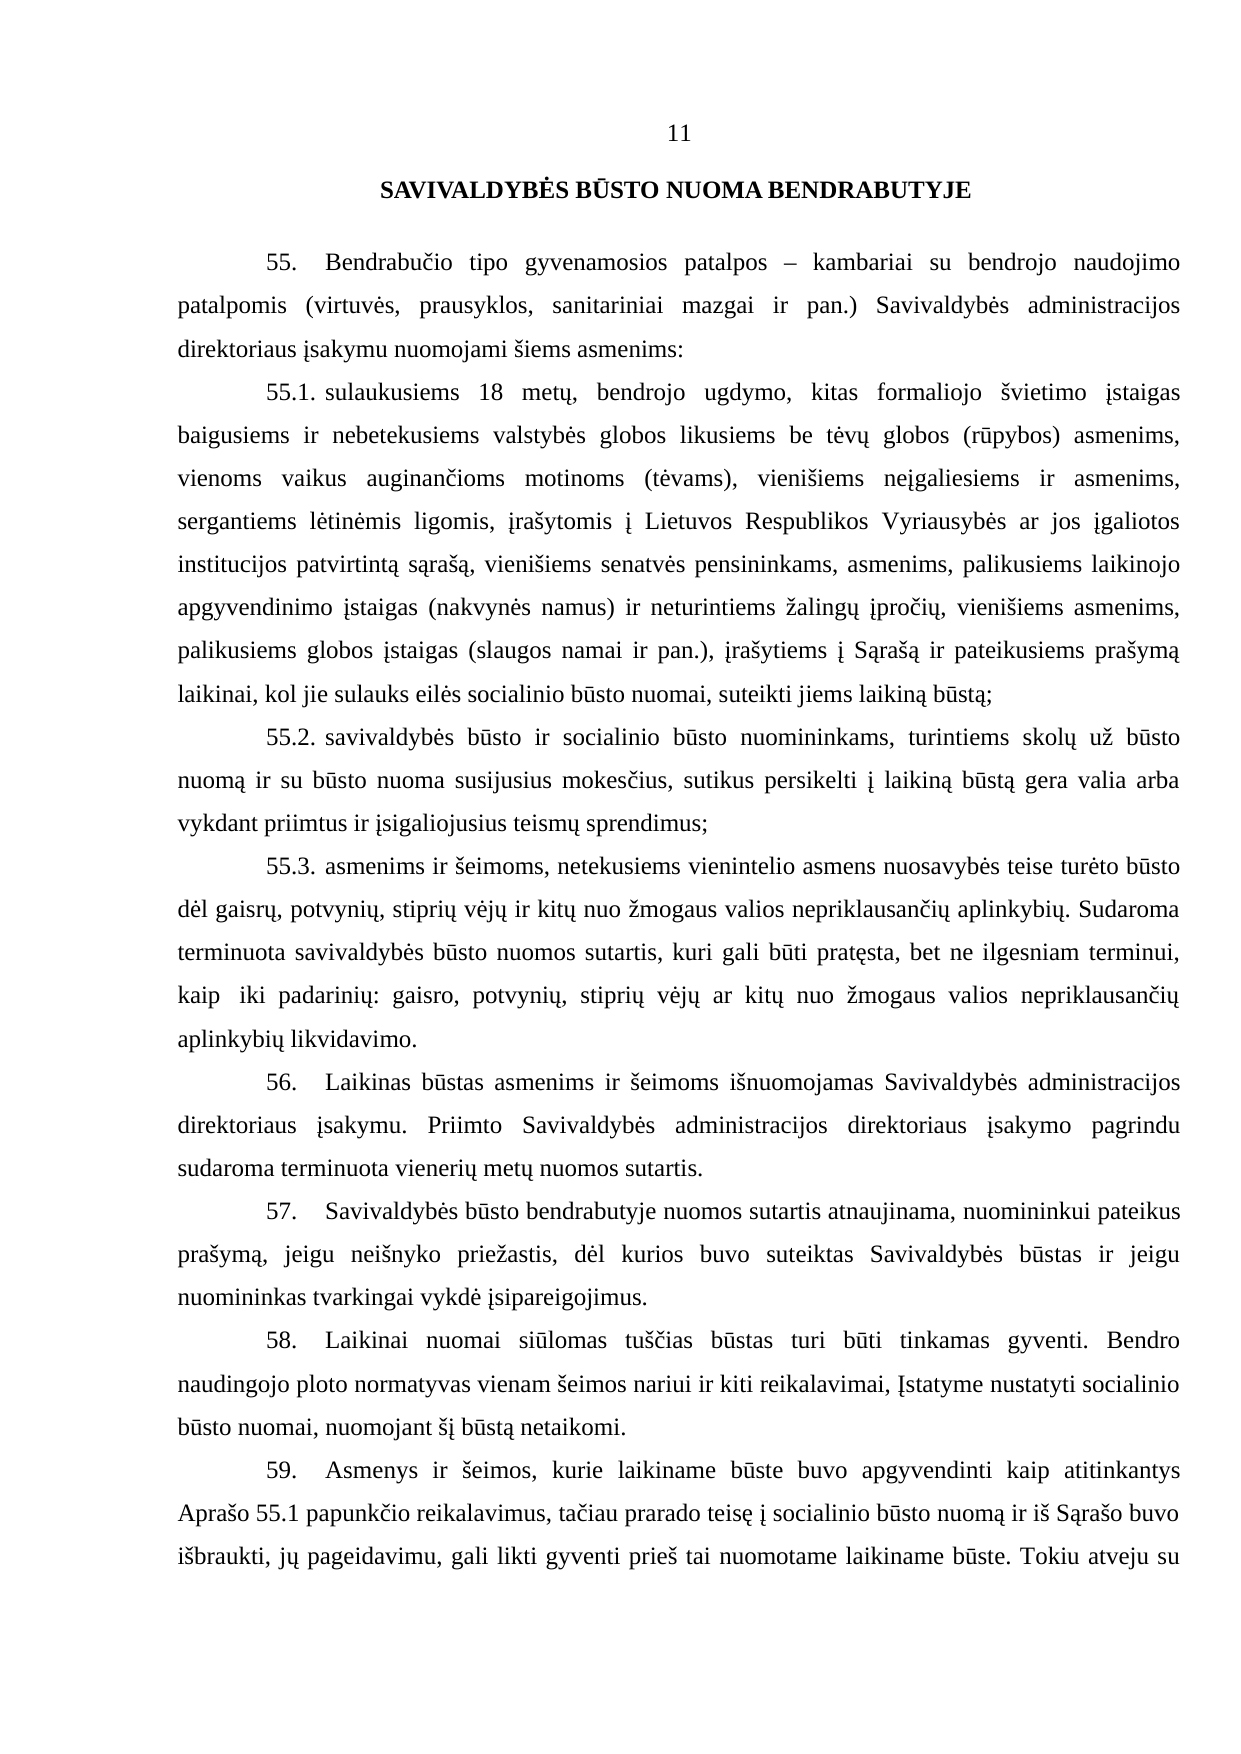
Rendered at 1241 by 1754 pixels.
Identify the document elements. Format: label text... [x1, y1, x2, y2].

text 55.2. savivaldybės būsto ir socialinio būsto nuomininkams, turintiems skolų už būsto nuomą ir su būsto nuoma susijusius mokesčius, sutikus persikelti į laikiną būstą gera valia arba vykdant priimtus ir įsigaliojusius teismų sprendimus; [177, 722, 1181, 837]
text 55.3. asmenims ir šeimoms, netekusiems vienintelio asmens nuosavybės teise turėto būsto dėl gaisrų, potvynių, stiprių vėjų ir kitų nuo žmogaus valios nepriklausančių aplinkybių. Sudaroma terminuota savivaldybės būsto nuomos sutartis, kuri gali būti pratęsta, bet ne ilgesniam terminui, kaip iki padarinių: gaisro, potvynių, stiprių vėjų ar kitų nuo žmogaus valios nepriklausančių aplinkybių likvidavimo. [177, 851, 1181, 1052]
text 55. Bendrabučio tipo gyvenamosios patalpos – kambariai su bendrojo naudojimo patalpomis (virtuvės, prausyklos, sanitariniai mazgai ir pan.) Savivaldybės administracijos direktoriaus įsakymu nuomojami šiems asmenims: [177, 247, 1181, 362]
text 59. Asmenys ir šeimos, kurie laikiname būste buvo apgyvendinti kaip atitinkantys Aprašo 55.1 papunkčio reikalavimus, tačiau prarado teisę į socialinio būsto nuomą ir iš Sąrašo buvo išbraukti, jų pageidavimu, gali likti gyventi prieš tai nuomotame laikiname būste. Tokiu atveju su [177, 1455, 1181, 1570]
text SAVIVALDYBĖS BŪSTO NUOMA BENDRABUTYJE [177, 176, 1181, 204]
text 57. Savivaldybės būsto bendrabutyje nuomos sutartis atnaujinama, nuomininkui pateikus prašymą, jeigu neišnyko priežastis, dėl kurios buvo suteiktas Savivaldybės būstas ir jeigu nuomininkas tvarkingai vykdė įsipareigojimus. [177, 1196, 1181, 1311]
text 55.1. sulaukusiems 18 metų, bendrojo ugdymo, kitas formaliojo švietimo įstaigas baigusiems ir nebetekusiems valstybės globos likusiems be tėvų globos (rūpybos) asmenims, vienoms vaikus auginančioms motinoms (tėvams), vienišiems neįgaliesiems ir asmenims, sergantiems lėtinėmis ligomis, įrašytomis į Lietuvos Respublikos Vyriausybės ar jos įgaliotos institucijos patvirtintą sąrašą, vienišiems senatvės pensininkams, asmenims, palikusiems laikinojo apgyvendinimo įstaigas (nakvynės namus) ir neturintiems žalingų įpročių, vienišiems asmenims, palikusiems globos įstaigas (slaugos namai ir pan.), įrašytiems į Sąrašą ir pateikusiems prašymą laikinai, kol jie sulauks eilės socialinio būsto nuomai, suteikti jiems laikiną būstą; [177, 377, 1181, 707]
text 58. Laikinai nuomai siūlomas tuščias būstas turi būti tinkamas gyventi. Bendro naudingojo ploto normatyvas vienam šeimos nariui ir kiti reikalavimai, Įstatyme nustatyti socialinio būsto nuomai, nuomojant šį būstą netaikomi. [177, 1326, 1181, 1441]
text 56. Laikinas būstas asmenims ir šeimoms išnuomojamas Savivaldybės administracijos direktoriaus įsakymu. Priimto Savivaldybės administracijos direktoriaus įsakymo pagrindu sudaroma terminuota vienerių metų nuomos sutartis. [177, 1067, 1181, 1182]
